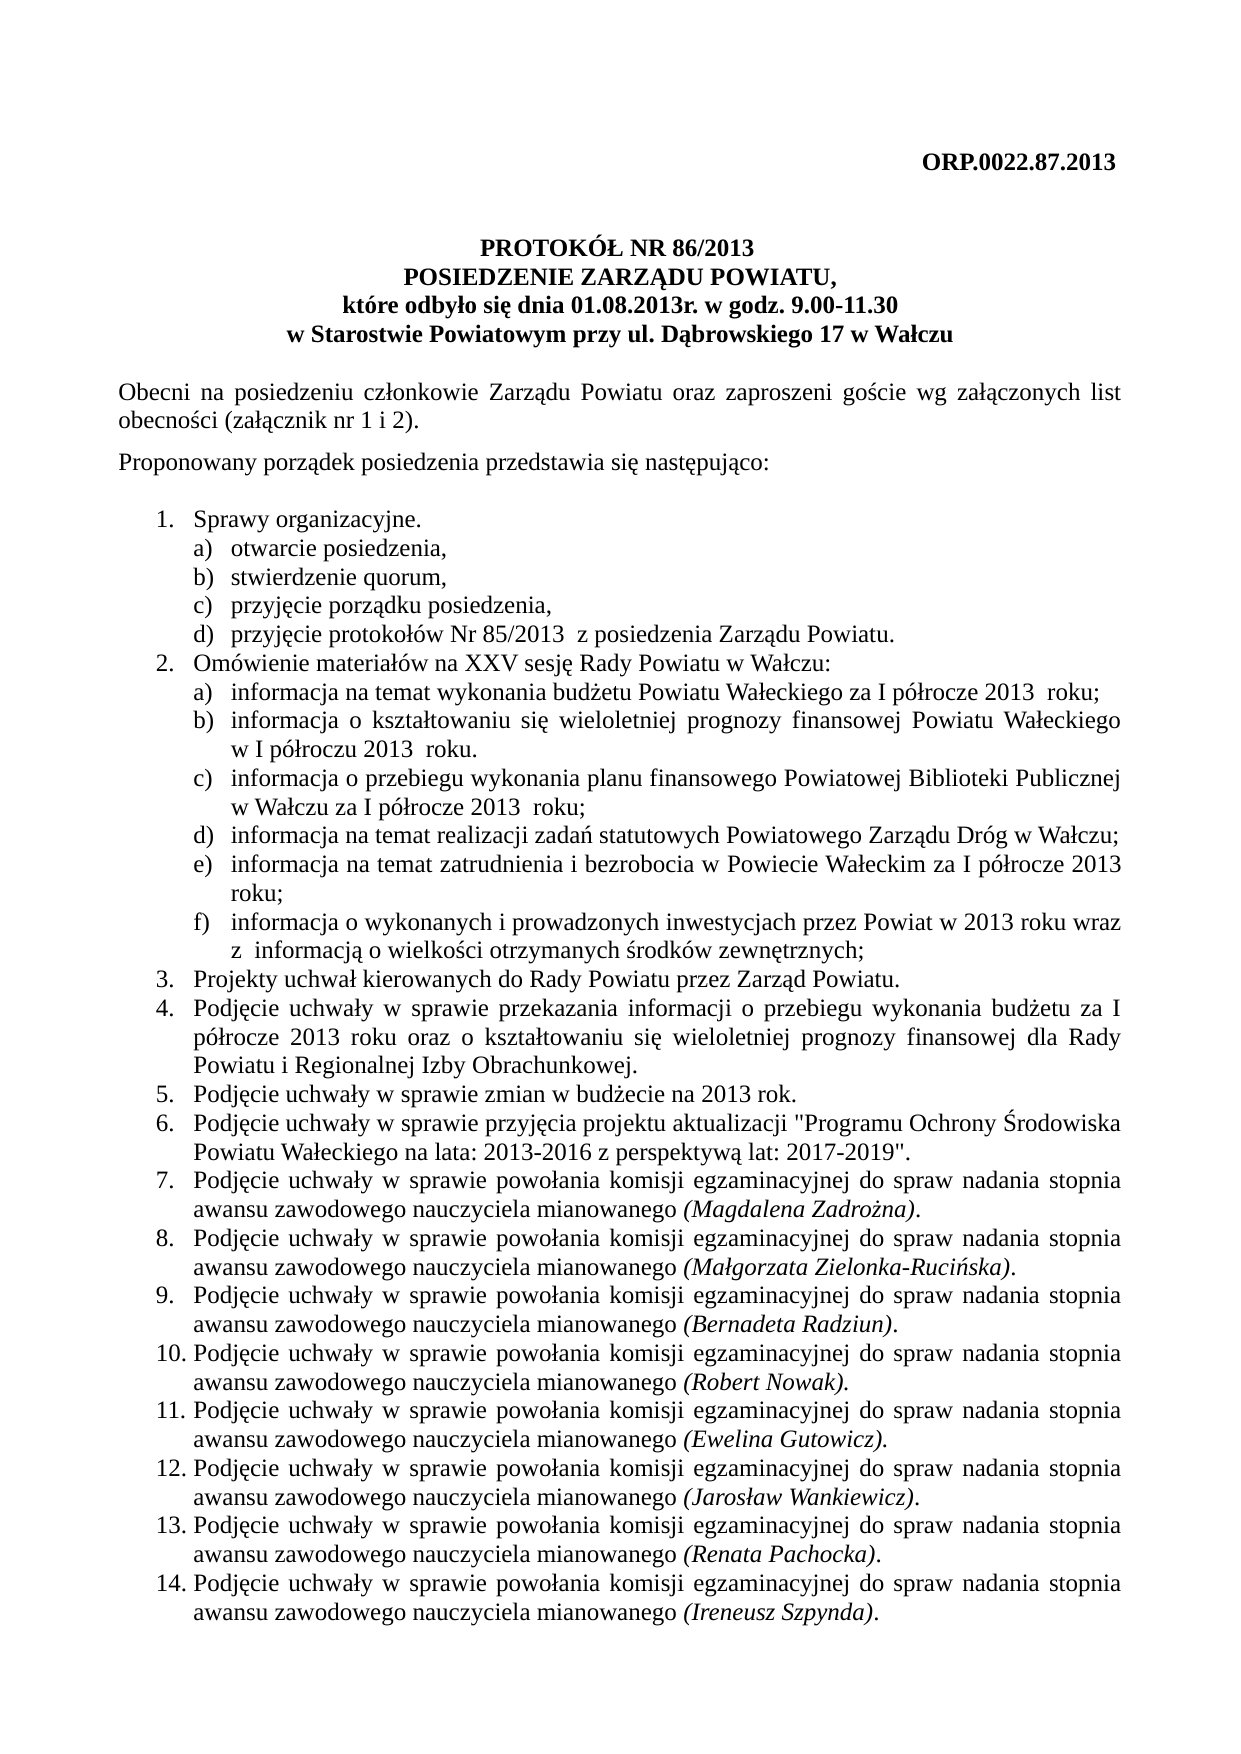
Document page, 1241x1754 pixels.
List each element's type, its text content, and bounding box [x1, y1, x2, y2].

list Podjęcie uchwały w sprawie powołania komisji egzaminacyjnej do spraw nadania stopnia awansu zawodowego nauczyciela mianowanego (Bernadeta Radziun). [156, 1281, 1122, 1338]
text POSIEDZENIE ZARZĄDU POWIATU, [118, 262, 1122, 291]
list Podjęcie uchwały w sprawie powołania komisji egzaminacyjnej do spraw nadania stopnia awansu zawodowego nauczyciela mianowanego (Jarosław Wankiewicz). [156, 1453, 1122, 1511]
text ORP.0022.87.2013 [118, 147, 1122, 176]
list Podjęcie uchwały w sprawie powołania komisji egzaminacyjnej do spraw nadania stopnia awansu zawodowego nauczyciela mianowanego (Robert Nowak). [156, 1338, 1122, 1396]
list informacja na temat zatrudnienia i bezrobocia w Powiecie Wałeckim za I półrocze 2013 roku; [193, 849, 1122, 907]
list przyjęcie protokołów Nr 85/2013 z posiedzenia Zarządu Powiatu. [193, 619, 1122, 648]
list Podjęcie uchwały w sprawie zmian w budżecie na 2013 rok. [156, 1079, 1122, 1108]
text Proponowany porządek posiedzenia przedstawia się następująco: [118, 447, 1122, 476]
list Podjęcie uchwały w sprawie powołania komisji egzaminacyjnej do spraw nadania stopnia awansu zawodowego nauczyciela mianowanego (Magdalena Zadrożna). [156, 1166, 1122, 1223]
list Projekty uchwał kierowanych do Rady Powiatu przez Zarząd Powiatu. [156, 964, 1122, 993]
text w Starostwie Powiatowym przy ul. Dąbrowskiego 17 w Wałczu [118, 319, 1122, 348]
text Obecni na posiedzeniu członkowie Zarządu Powiatu oraz zaproszeni goście wg załączonych list obecności (załącznik nr 1 i 2). [118, 377, 1122, 434]
list Podjęcie uchwały w sprawie przyjęcia projektu aktualizacji "Programu Ochrony Środowiska Powiatu Wałeckiego na lata: 2013-2016 z perspektywą lat: 2017-2019". [156, 1108, 1122, 1166]
list otwarcie posiedzenia, [193, 533, 1122, 562]
list przyjęcie porządku posiedzenia, [193, 591, 1122, 619]
list Podjęcie uchwały w sprawie powołania komisji egzaminacyjnej do spraw nadania stopnia awansu zawodowego nauczyciela mianowanego (Ireneusz Szpynda). [156, 1568, 1122, 1626]
list informacja na temat wykonania budżetu Powiatu Wałeckiego za I półrocze 2013 roku; [193, 677, 1122, 706]
list informacja o przebiegu wykonania planu finansowego Powiatowej Biblioteki Publicznej w Wałczu za I półrocze 2013 roku; [193, 763, 1122, 821]
list informacja o wykonanych i prowadzonych inwestycjach przez Powiat w 2013 roku wraz z informacją o wielkości otrzymanych środków zewnętrznych; [193, 907, 1122, 964]
list stwierdzenie quorum, [193, 562, 1122, 591]
text PROTOKÓŁ NR 86/2013 [118, 233, 1122, 262]
list informacja na temat realizacji zadań statutowych Powiatowego Zarządu Dróg w Wałczu; [193, 821, 1122, 849]
list Podjęcie uchwały w sprawie przekazania informacji o przebiegu wykonania budżetu za I półrocze 2013 roku oraz o kształtowaniu się wieloletniej prognozy finansowej dla Rady Powiatu i Regionalnej Izby Obrachunkowej. [156, 993, 1122, 1079]
list Podjęcie uchwały w sprawie powołania komisji egzaminacyjnej do spraw nadania stopnia awansu zawodowego nauczyciela mianowanego (Małgorzata Zielonka-Rucińska). [156, 1223, 1122, 1281]
list Sprawy organizacyjne. [156, 504, 1122, 533]
text które odbyło się dnia 01.08.2013r. w godz. 9.00-11.30 [118, 291, 1122, 319]
list Podjęcie uchwały w sprawie powołania komisji egzaminacyjnej do spraw nadania stopnia awansu zawodowego nauczyciela mianowanego (Renata Pachocka). [156, 1511, 1122, 1568]
list Podjęcie uchwały w sprawie powołania komisji egzaminacyjnej do spraw nadania stopnia awansu zawodowego nauczyciela mianowanego (Ewelina Gutowicz). [156, 1396, 1122, 1453]
list informacja o kształtowaniu się wieloletniej prognozy finansowej Powiatu Wałeckiego w I półroczu 2013 roku. [193, 706, 1122, 763]
list Omówienie materiałów na XXV sesję Rady Powiatu w Wałczu: [156, 648, 1122, 677]
